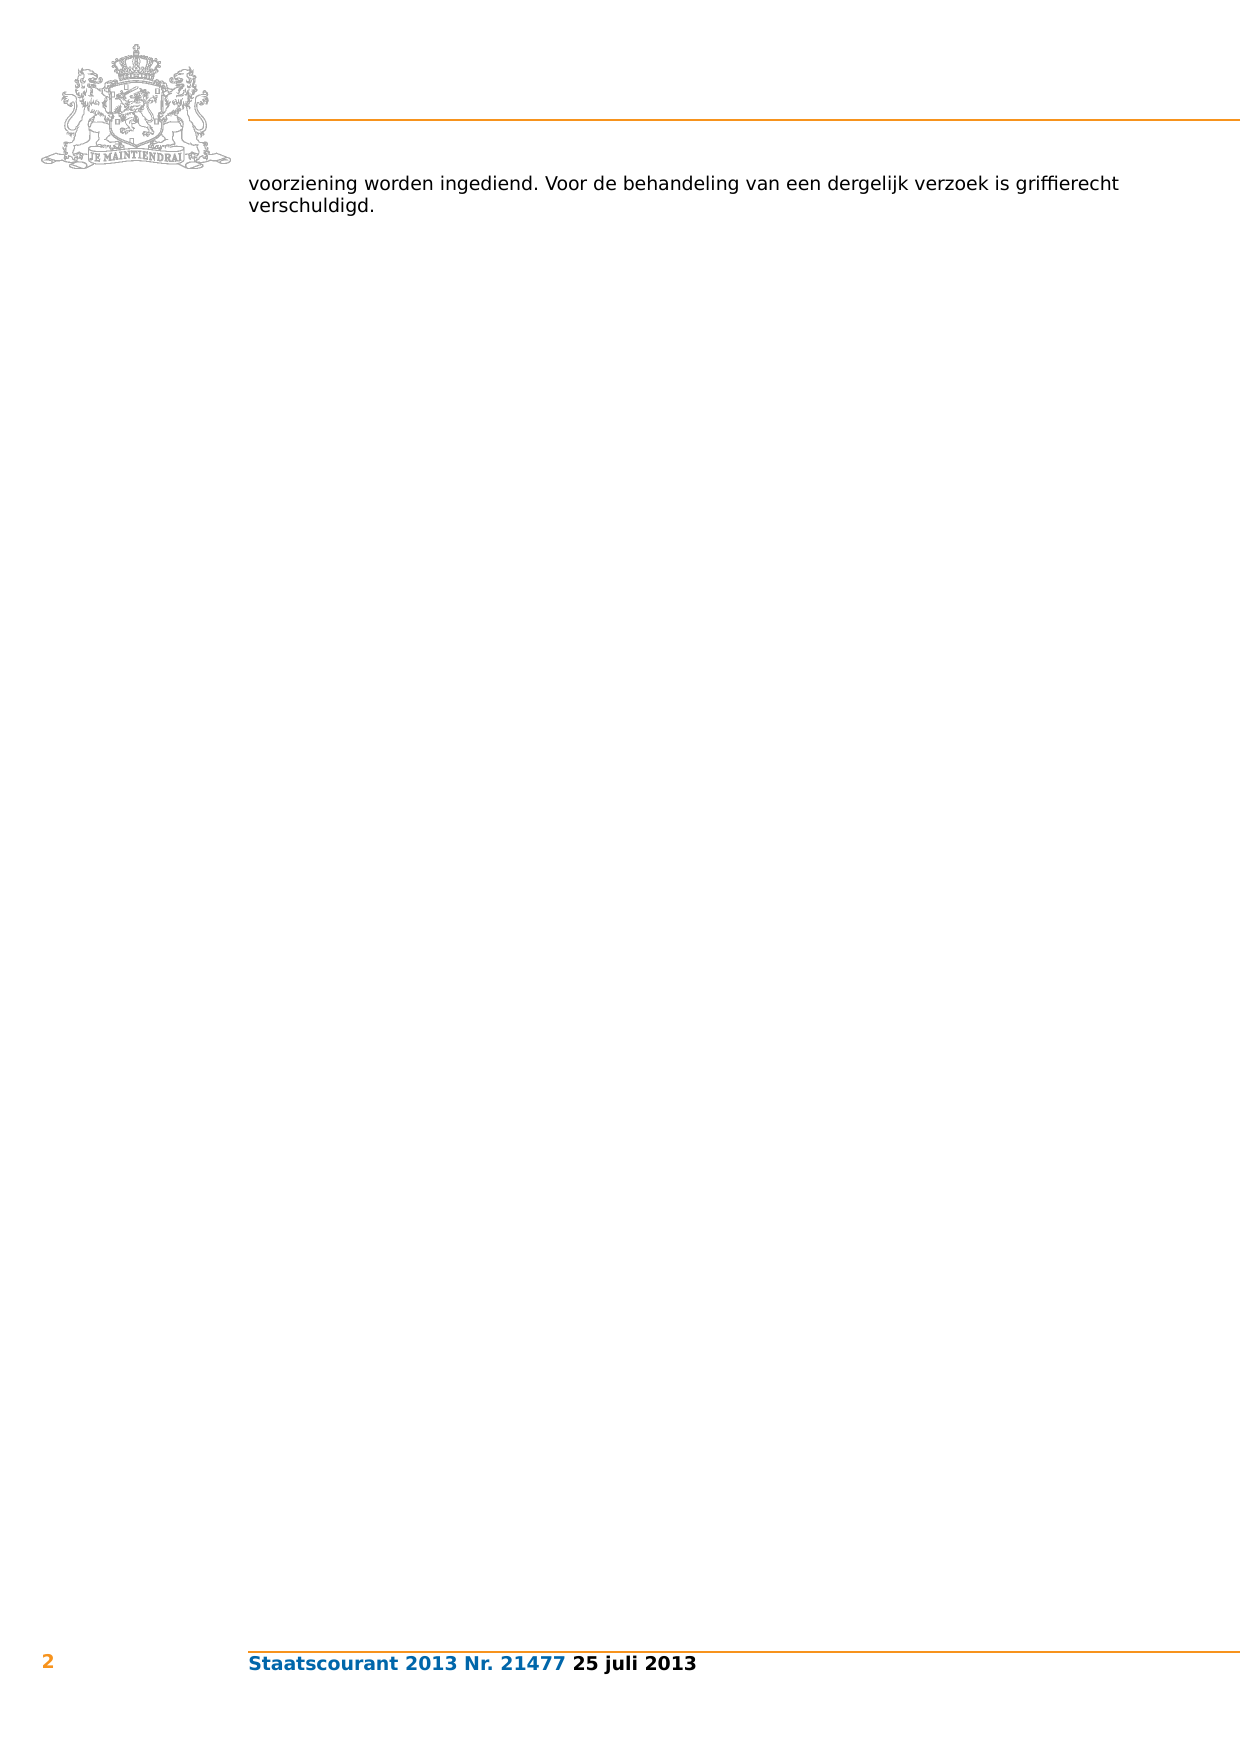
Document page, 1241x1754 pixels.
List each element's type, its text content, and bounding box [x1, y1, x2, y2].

picture [41, 44, 231, 169]
text voorziening worden ingediend. Voor de behandeling van een dergelijk verzoek is griffierecht verschuldigd. [248, 173, 1163, 217]
